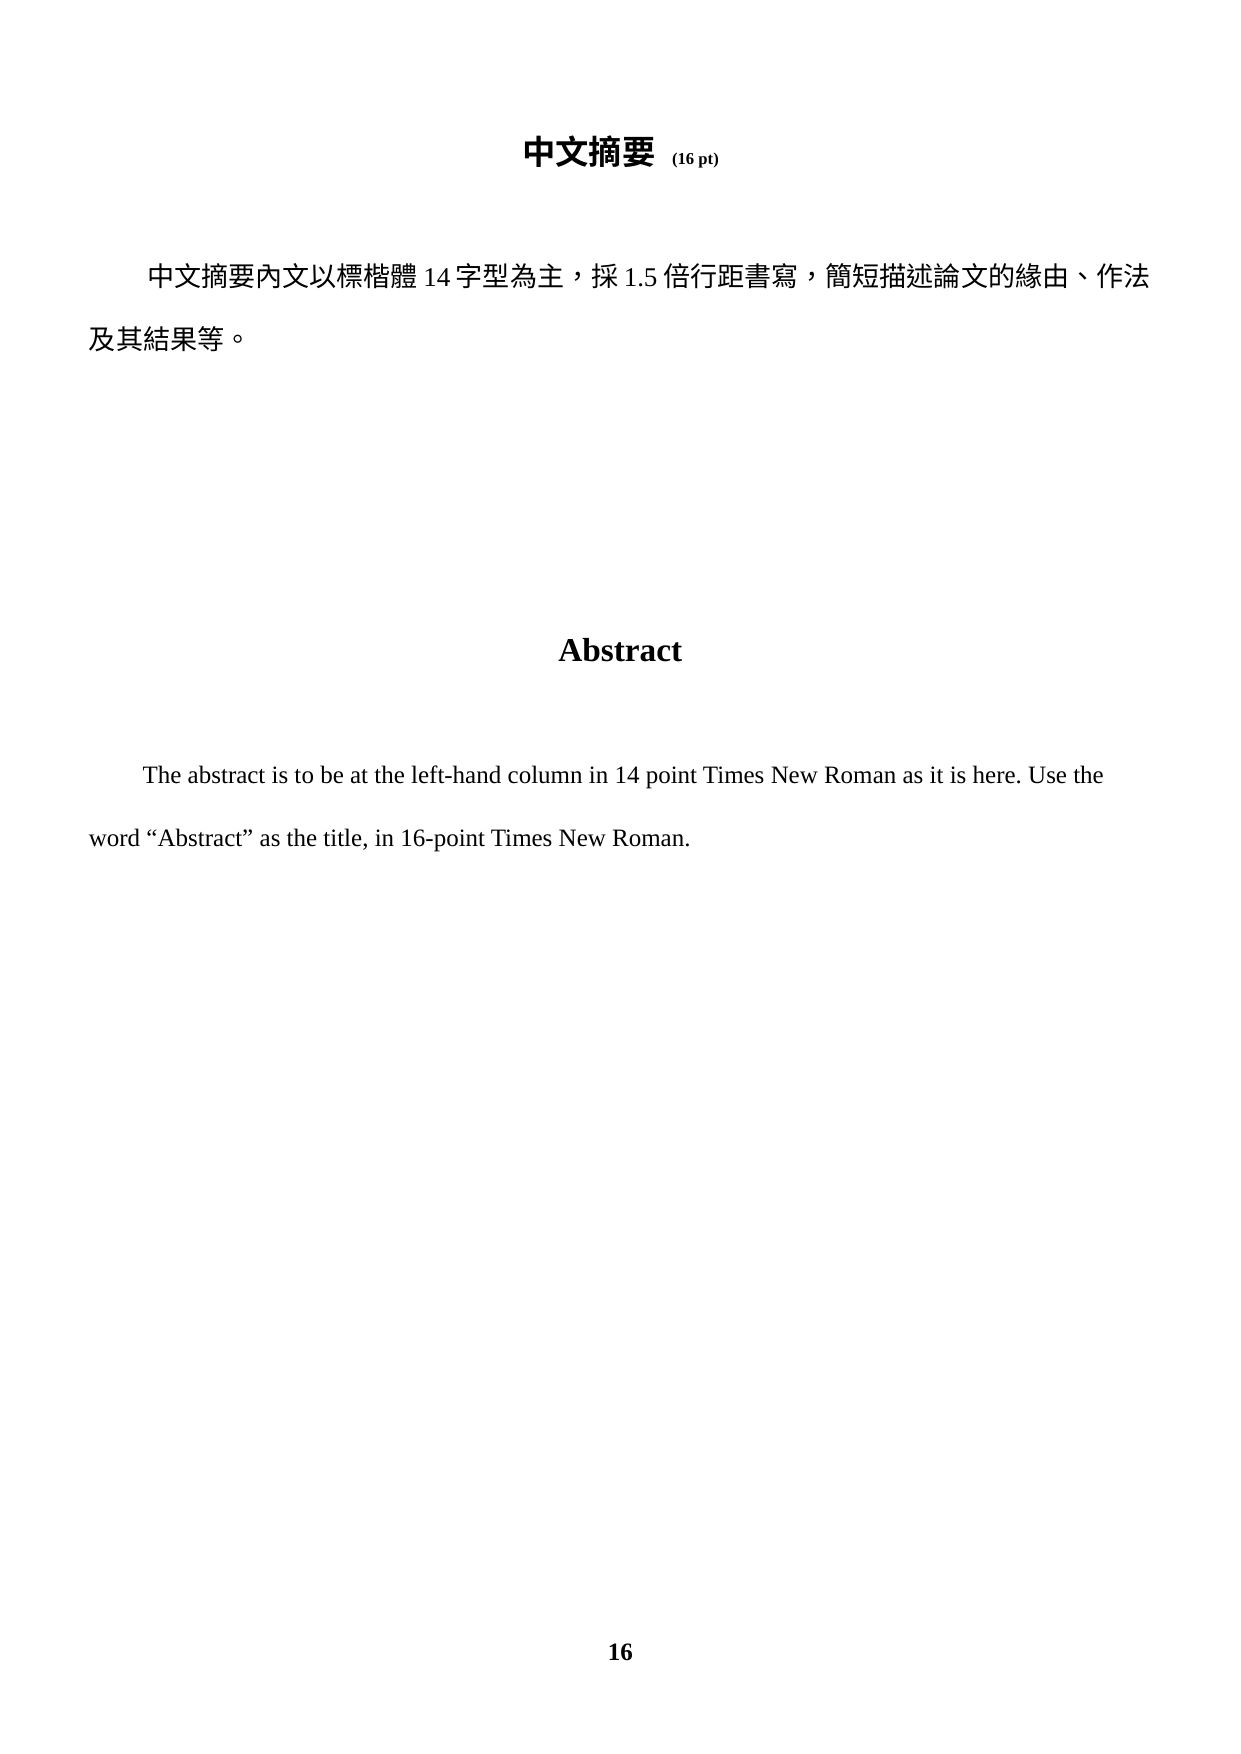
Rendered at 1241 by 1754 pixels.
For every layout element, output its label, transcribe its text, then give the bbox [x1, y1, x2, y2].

text 中文摘要 (16 pt) [89, 108, 1152, 171]
text 中文摘要內文以標楷體14字型為主，採1.5倍行距書寫，簡短描述論文的緣由、作法及其結果等。 [89, 233, 1152, 358]
text Abstract [89, 608, 1152, 671]
text The abstract is to be at the left-hand column in 14 point Times New Roman as it is here. Use the word “Abstract” as the title, in 16-point Times New Roman. [89, 733, 1152, 858]
